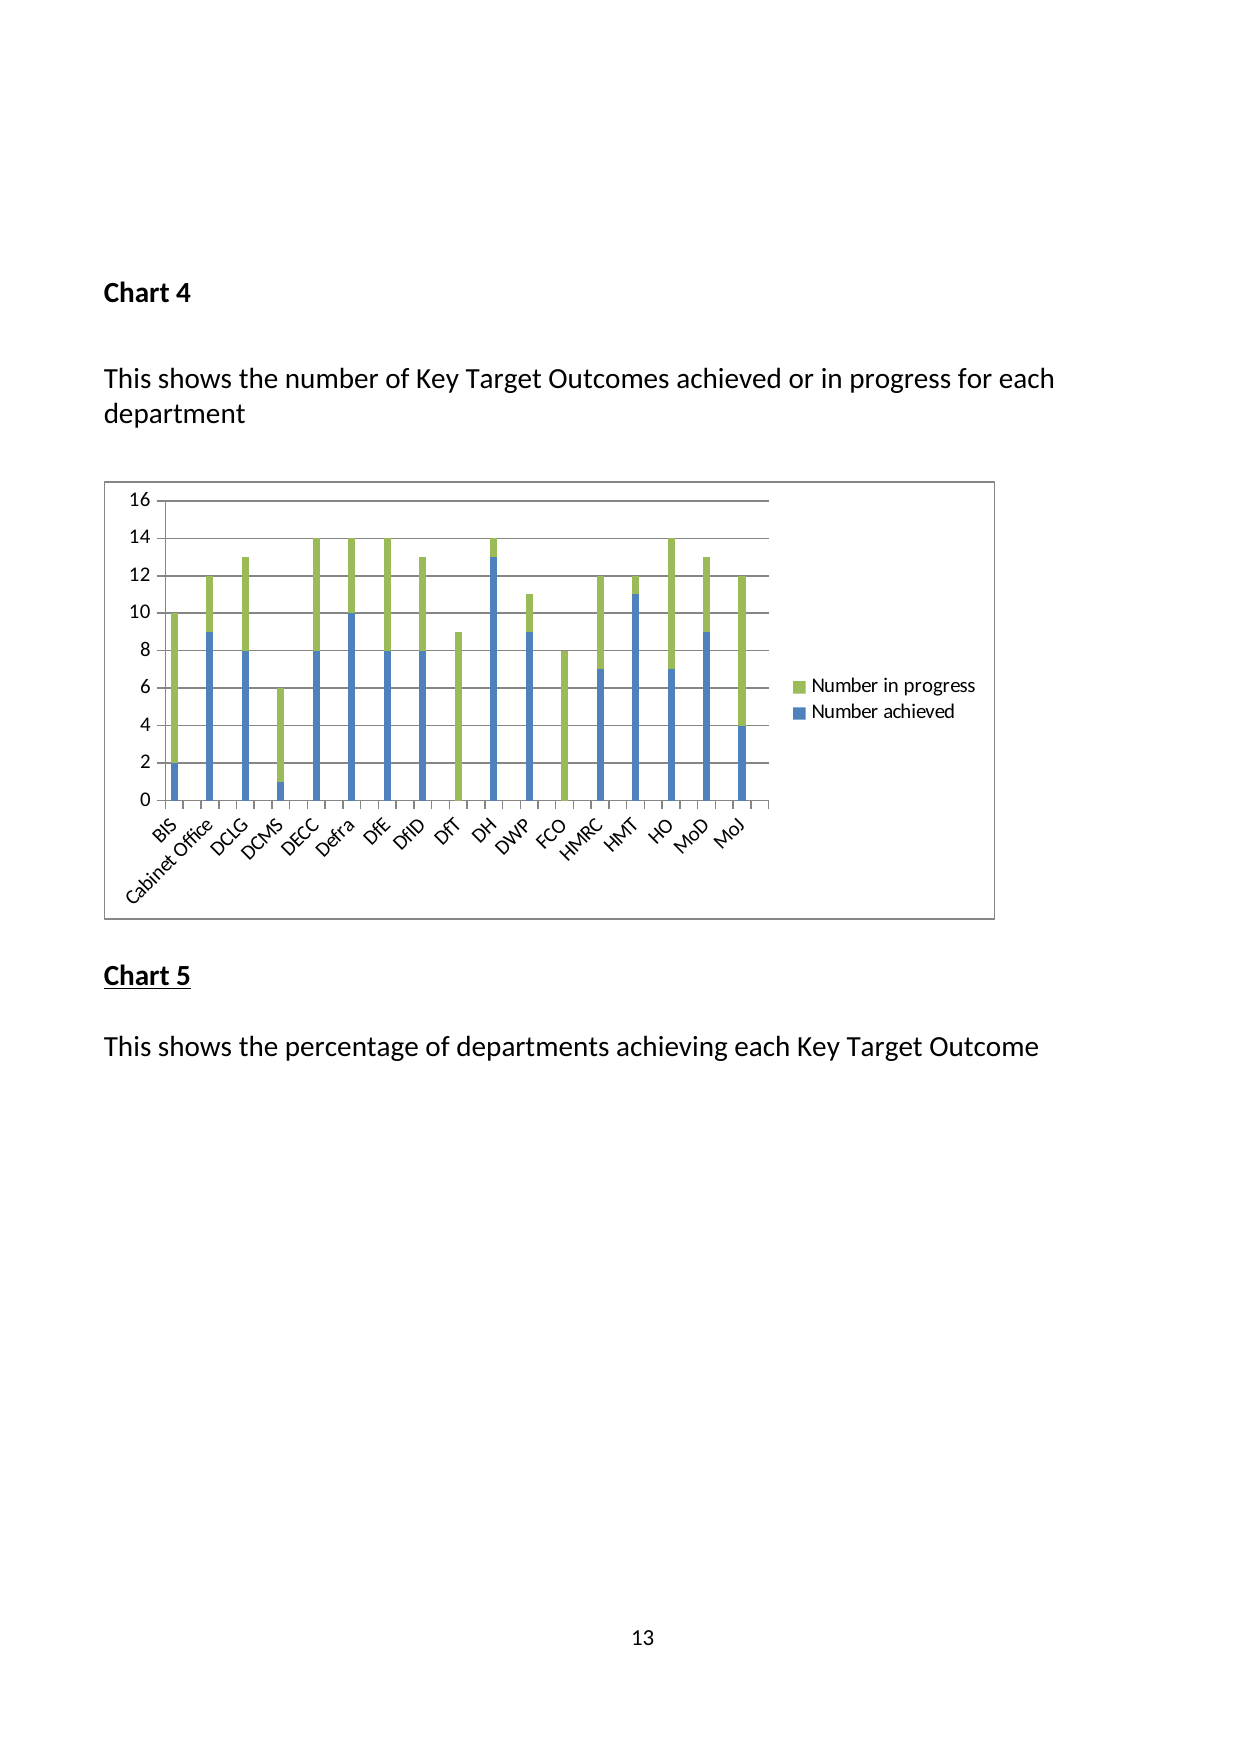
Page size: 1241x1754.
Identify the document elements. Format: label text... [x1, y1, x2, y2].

text This shows the percentage of departments achieving each Key Target Outcome [103, 1028, 1181, 1064]
text Chart 5 [103, 957, 1181, 993]
text This shows the number of Key Target Outcomes achieved or in progress for each department [103, 360, 1181, 431]
text Chart 4 [103, 274, 1181, 310]
